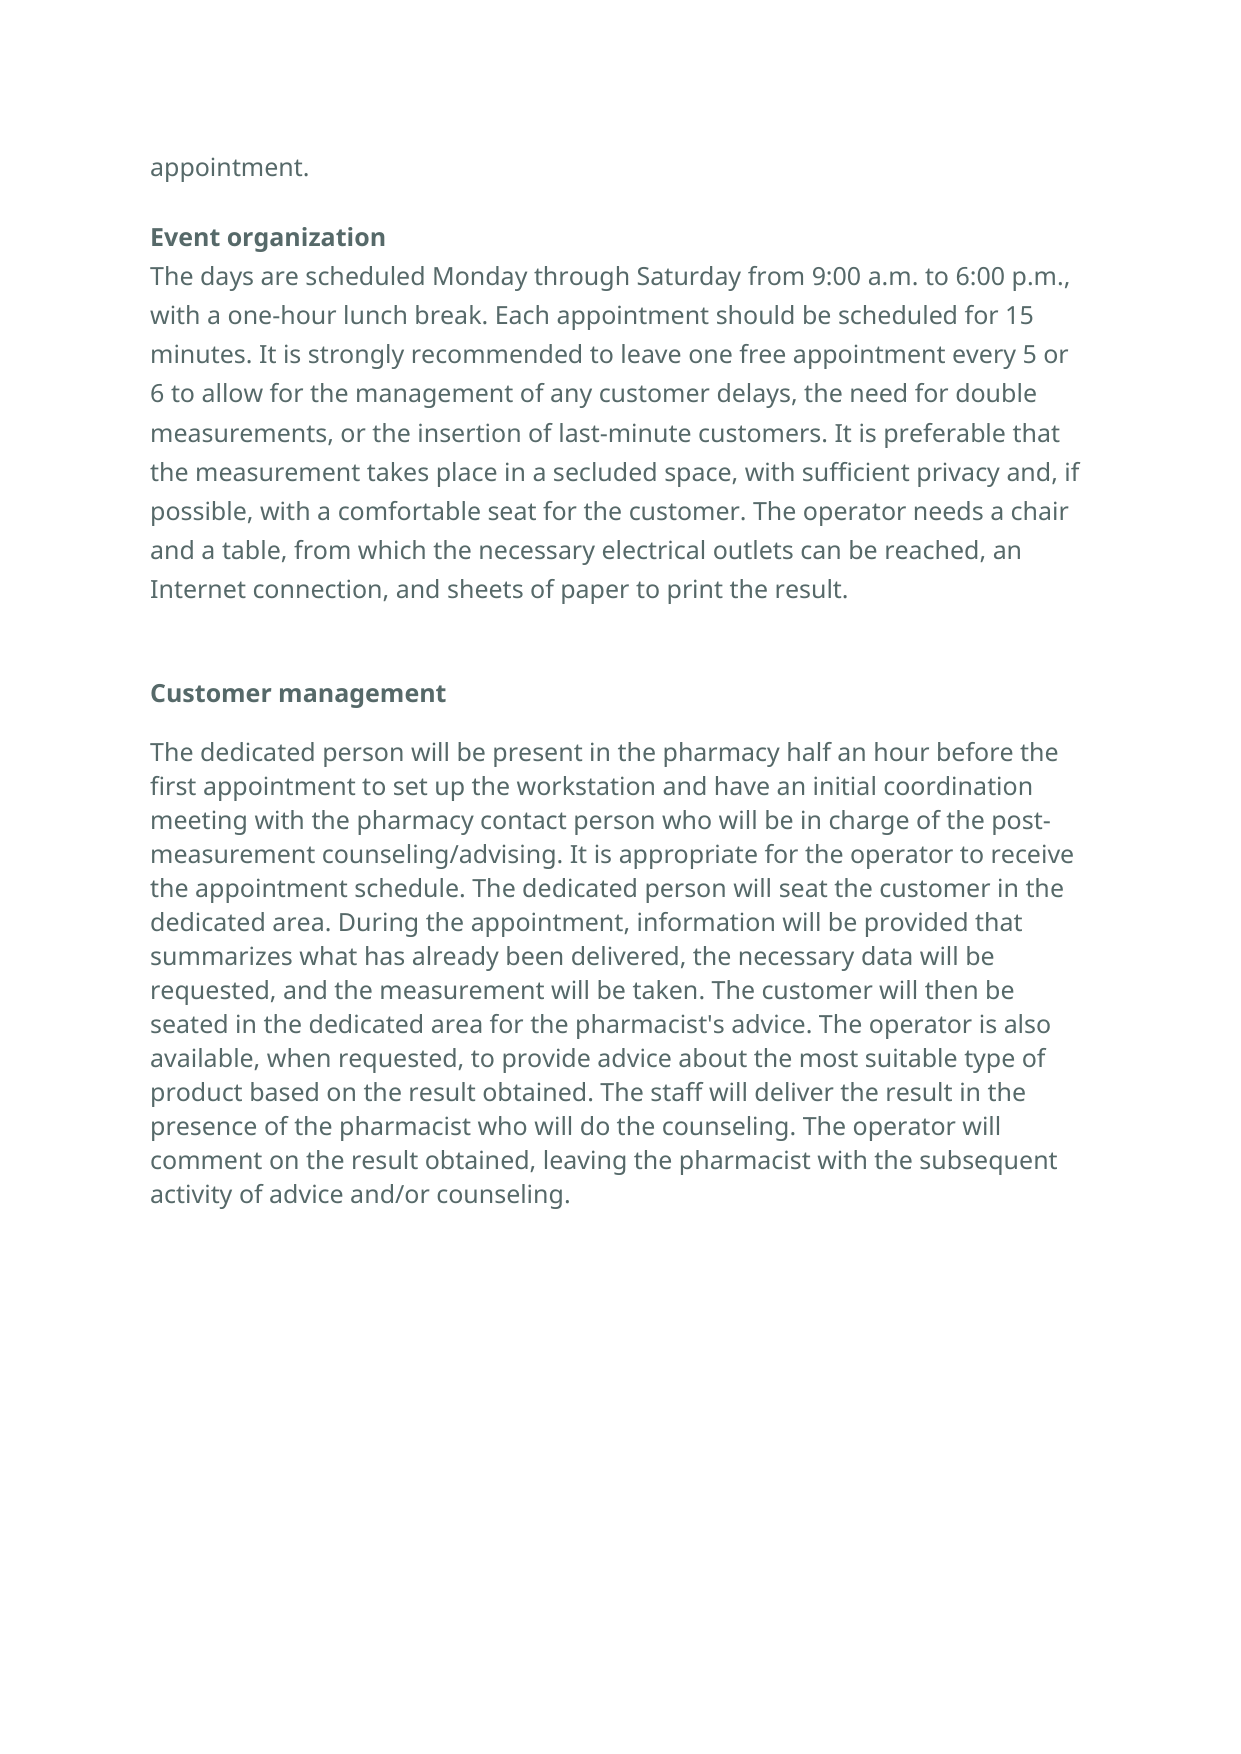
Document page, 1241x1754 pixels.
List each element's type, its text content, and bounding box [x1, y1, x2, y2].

text The dedicated person will be present in the pharmacy half an hour before the first appointment to set up the workstation and have an initial coordination meeting with the pharmacy contact person who will be in charge of the post-measurement counseling/advising. It is appropriate for the operator to receive the appointment schedule. The dedicated person will seat the customer in the dedicated area. During the appointment, information will be provided that summarizes what has already been delivered, the necessary data will be requested, and the measurement will be taken. The customer will then be seated in the dedicated area for the pharmacist's advice. The operator is also available, when requested, to provide advice about the most suitable type of product based on the result obtained. The staff will deliver the result in the presence of the pharmacist who will do the counseling. The operator will comment on the result obtained, leaving the pharmacist with the subsequent activity of advice and/or counseling. [150, 734, 1090, 1211]
text appointment. [150, 150, 1090, 184]
text Event organization [150, 219, 1090, 253]
text The days are scheduled Monday through Saturday from 9:00 a.m. to 6:00 p.m., with a one-hour lunch break. Each appointment should be scheduled for 15 minutes. It is strongly recommended to leave one free appointment every 5 or 6 to allow for the management of any customer delays, the need for double measurements, or the insertion of last-minute customers. It is preferable that the measurement takes place in a secluded space, with sufficient privacy and, if possible, with a comfortable seat for the customer. The operator needs a chair and a table, from which the necessary electrical outlets can be reached, an Internet connection, and sheets of paper to print the result. [150, 258, 1090, 606]
text Customer management [150, 675, 1090, 709]
